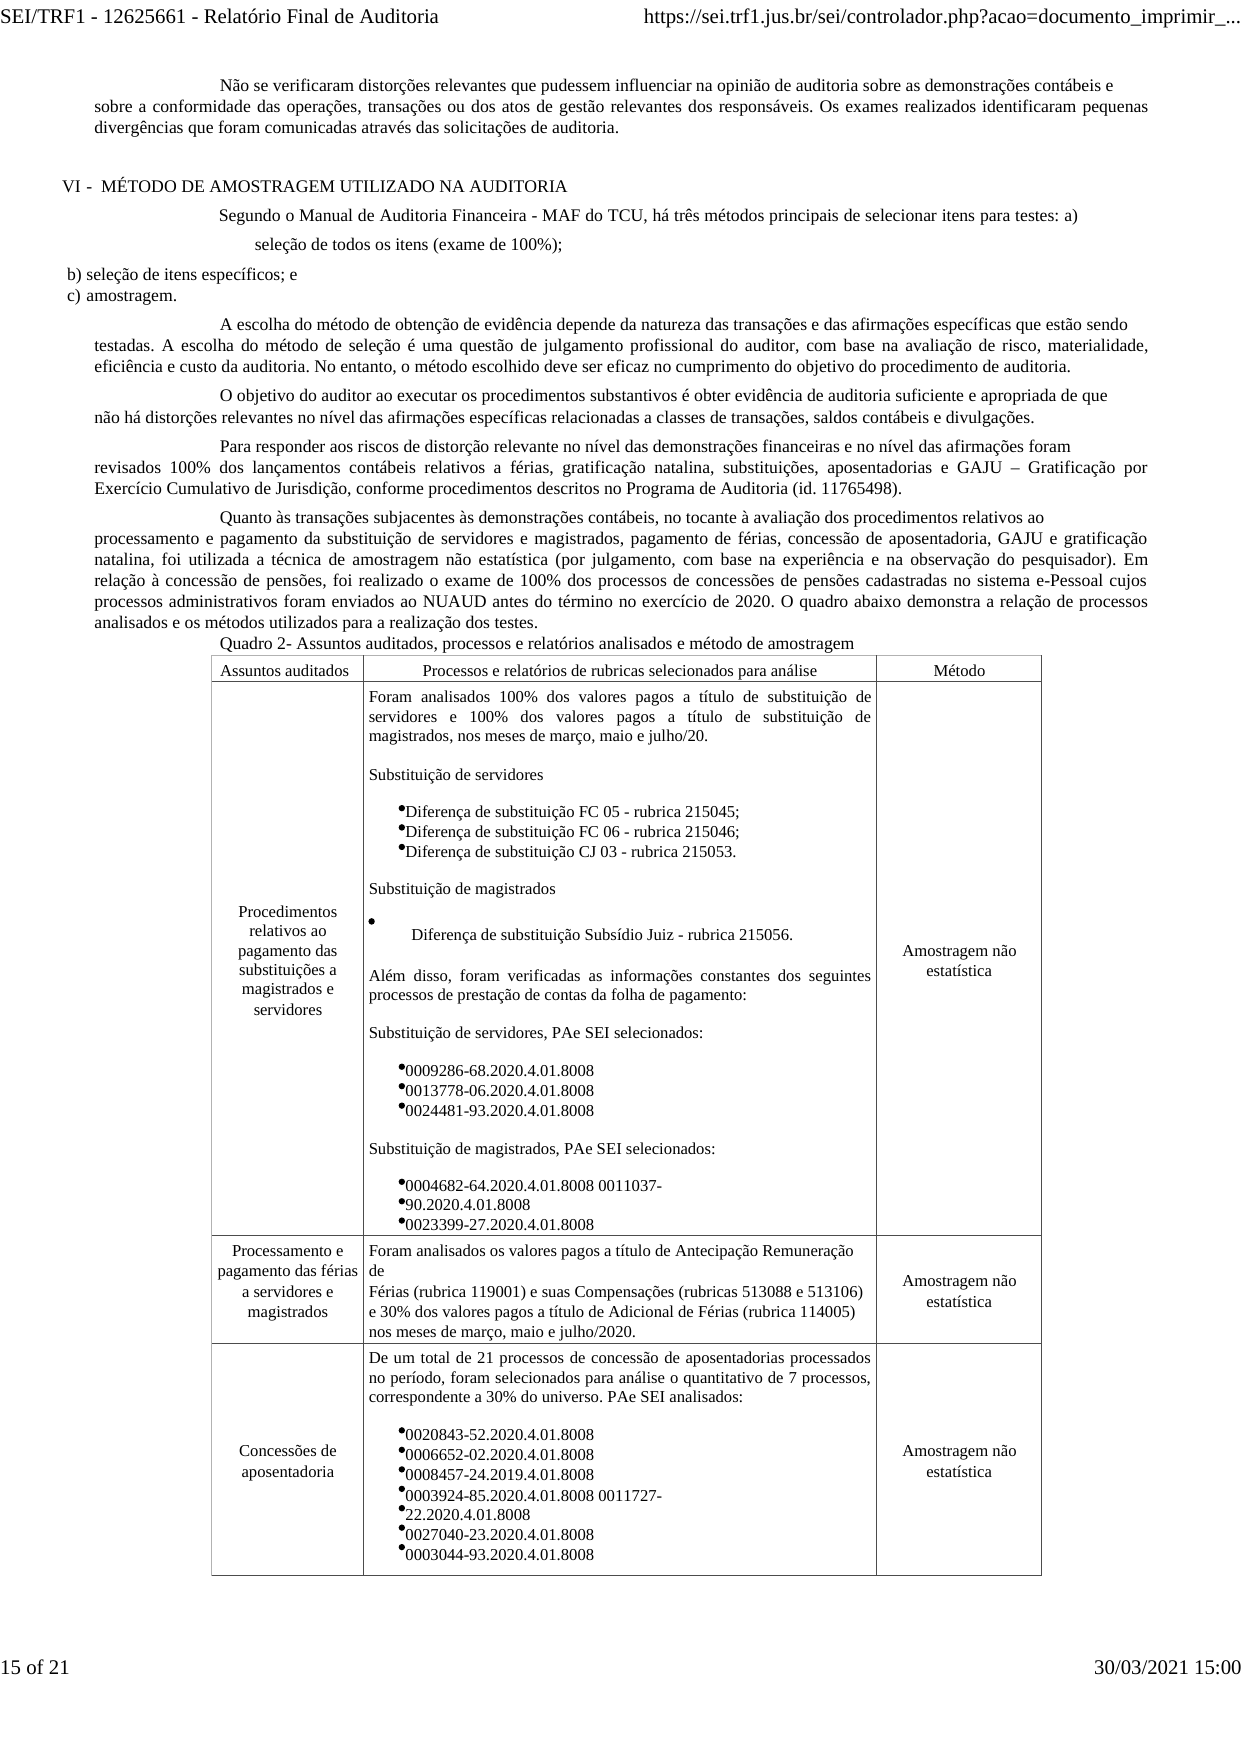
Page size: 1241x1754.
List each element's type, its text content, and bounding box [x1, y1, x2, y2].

text revisados 100% dos lançamentos contábeis relativos a férias, gratificação natalina, substituições, aposentadorias e GAJU – Gratificação por Exercício Cumulativo de Jurisdição, conforme procedimentos descritos no Programa de Auditoria (id. 11765498). [94, 457, 1150, 498]
text Segundo o Manual de Auditoria Financeira - MAF do TCU, há três métodos principais de selecionar itens para testes: a) seleção de todos os itens (exame de 100%); [218, 205, 1080, 254]
text Não se verificaram distorções relevantes que pudessem influenciar na opinião de auditoria sobre as demonstrações contábeis e [219, 75, 1150, 95]
table_cell Amostragem não estatística [877, 1344, 1041, 1574]
table_cell Concessões de aposentadoria [212, 1344, 363, 1574]
text processamento e pagamento da substituição de servidores e magistrados, pagamento de férias, concessão de aposentadoria, GAJU e gratificação natalina, foi utilizada a técnica de amostragem não estatística (por julgamento, com base na experiência e na observação do pesquisador). Em relação à concessão de pensões, foi realizado o exame de 100% dos processos de concessões de pensões cadastradas no sistema e-Pessoal cujos processos administrativos foram enviados ao NUAUD antes do término no exercício de 2020. O quadro abaixo demonstra a relação de processos analisados e os métodos utilizados para a realização dos testes. [94, 528, 1150, 632]
text Para responder aos riscos de distorção relevante no nível das demonstrações financeiras e no nível das afirmações foram [219, 436, 1150, 456]
list amostragem. [67, 285, 1150, 305]
text testadas. A escolha do método de seleção é uma questão de julgamento profissional do auditor, com base na avaliação de risco, materialidade, eficiência e custo da auditoria. No entanto, o método escolhido deve ser eficaz no cumprimento do objetivo do procedimento de auditoria. [94, 335, 1150, 376]
list - MÉTODO DE AMOSTRAGEM UTILIZADO NA AUDITORIA [62, 176, 1155, 196]
table_cell Amostragem não estatística [877, 682, 1041, 1235]
text Quadro 2- Assuntos auditados, processos e relatórios analisados e método de amostragem [219, 633, 1155, 653]
table_header Método [877, 656, 1041, 681]
table_cell Procedimentos relativos ao pagamento das substituições a magistrados e servidores [212, 682, 363, 1235]
table_cell Processamento e pagamento das férias a servidores e magistrados [212, 1236, 363, 1343]
text não há distorções relevantes no nível das afirmações específicas relacionadas a classes de transações, saldos contábeis e divulgações. [94, 407, 1150, 427]
text O objetivo do auditor ao executar os procedimentos substantivos é obter evidência de auditoria suficiente e apropriada de que [219, 385, 1150, 406]
text sobre a conformidade das operações, transações ou dos atos de gestão relevantes dos responsáveis. Os exames realizados identificaram pequenas divergências que foram comunicadas através das solicitações de auditoria. [94, 96, 1150, 137]
table_cell De um total de 21 processos de concessão de aposentadorias processados no período, foram selecionados para análise o quantitativo de 7 processos, correspondente a 30% do universo. PAe SEI analisados: 0020843-52.2020.4.01.8008 0006652-02.2020.4.01.8008 0008457-24.2019.4.01.8008 0003924-85.2020.4.01.8008 0011727-22.2020.4.01.8008 0027040-23.2020.4.01.8008 0003044-93.2020.4.01.8008 [364, 1344, 876, 1574]
table_header Assuntos auditados [212, 656, 363, 681]
list seleção de itens específicos; e [67, 264, 1150, 284]
table_cell Amostragem não estatística [877, 1236, 1041, 1343]
table_cell Foram analisados os valores pagos a título de Antecipação Remuneração de Férias (rubrica 119001) e suas Compensações (rubricas 513088 e 513106) e 30% dos valores pagos a título de Adicional de Férias (rubrica 114005) nos meses de março, maio e julho/2020. [364, 1236, 876, 1343]
table_cell Foram analisados 100% dos valores pagos a título de substituição de servidores e 100% dos valores pagos a título de substituição de magistrados, nos meses de março, maio e julho/20. Substituição de servidores Diferença de substituição FC 05 - rubrica 215045; Diferença de substituição FC 06 - rubrica 215046; Diferença de substituição CJ 03 - rubrica 215053. Substituição de magistrados Diferença de substituição Subsídio Juiz - rubrica 215056. Além disso, foram verificadas as informações constantes dos seguintes processos de prestação de contas da folha de pagamento: Substituição de servidores, PAe SEI selecionados: 0009286-68.2020.4.01.8008 0013778-06.2020.4.01.8008 0024481-93.2020.4.01.8008 Substituição de magistrados, PAe SEI selecionados: 0004682-64.2020.4.01.8008 0011037-90.2020.4.01.8008 0023399-27.2020.4.01.8008 [364, 682, 876, 1235]
text Quanto às transações subjacentes às demonstrações contábeis, no tocante à avaliação dos procedimentos relativos ao [219, 507, 1150, 527]
text A escolha do método de obtenção de evidência depende da natureza das transações e das afirmações específicas que estão sendo [219, 314, 1150, 334]
table_header Processos e relatórios de rubricas selecionados para análise [364, 656, 876, 681]
